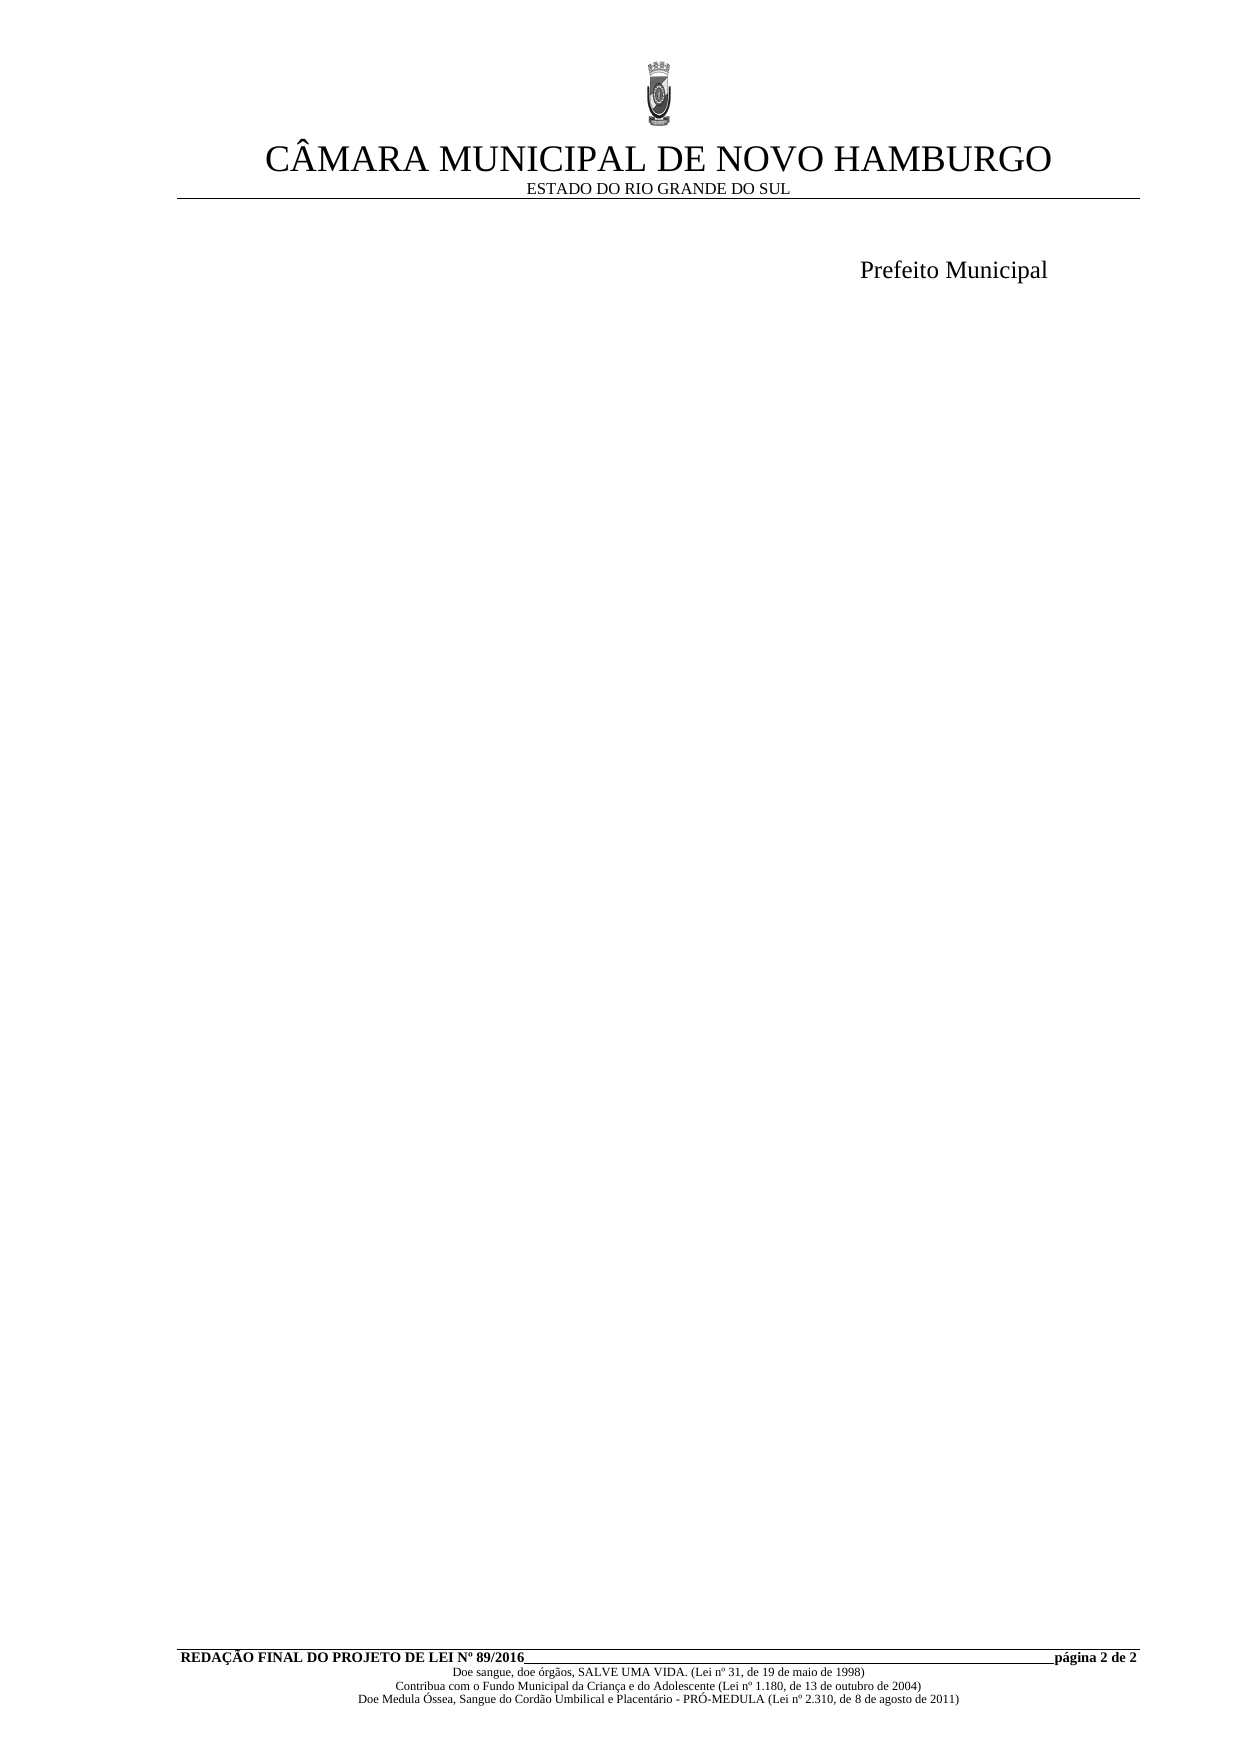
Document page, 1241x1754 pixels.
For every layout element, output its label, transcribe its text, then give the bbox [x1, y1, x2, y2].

text Prefeito Municipal [768, 256, 1140, 284]
